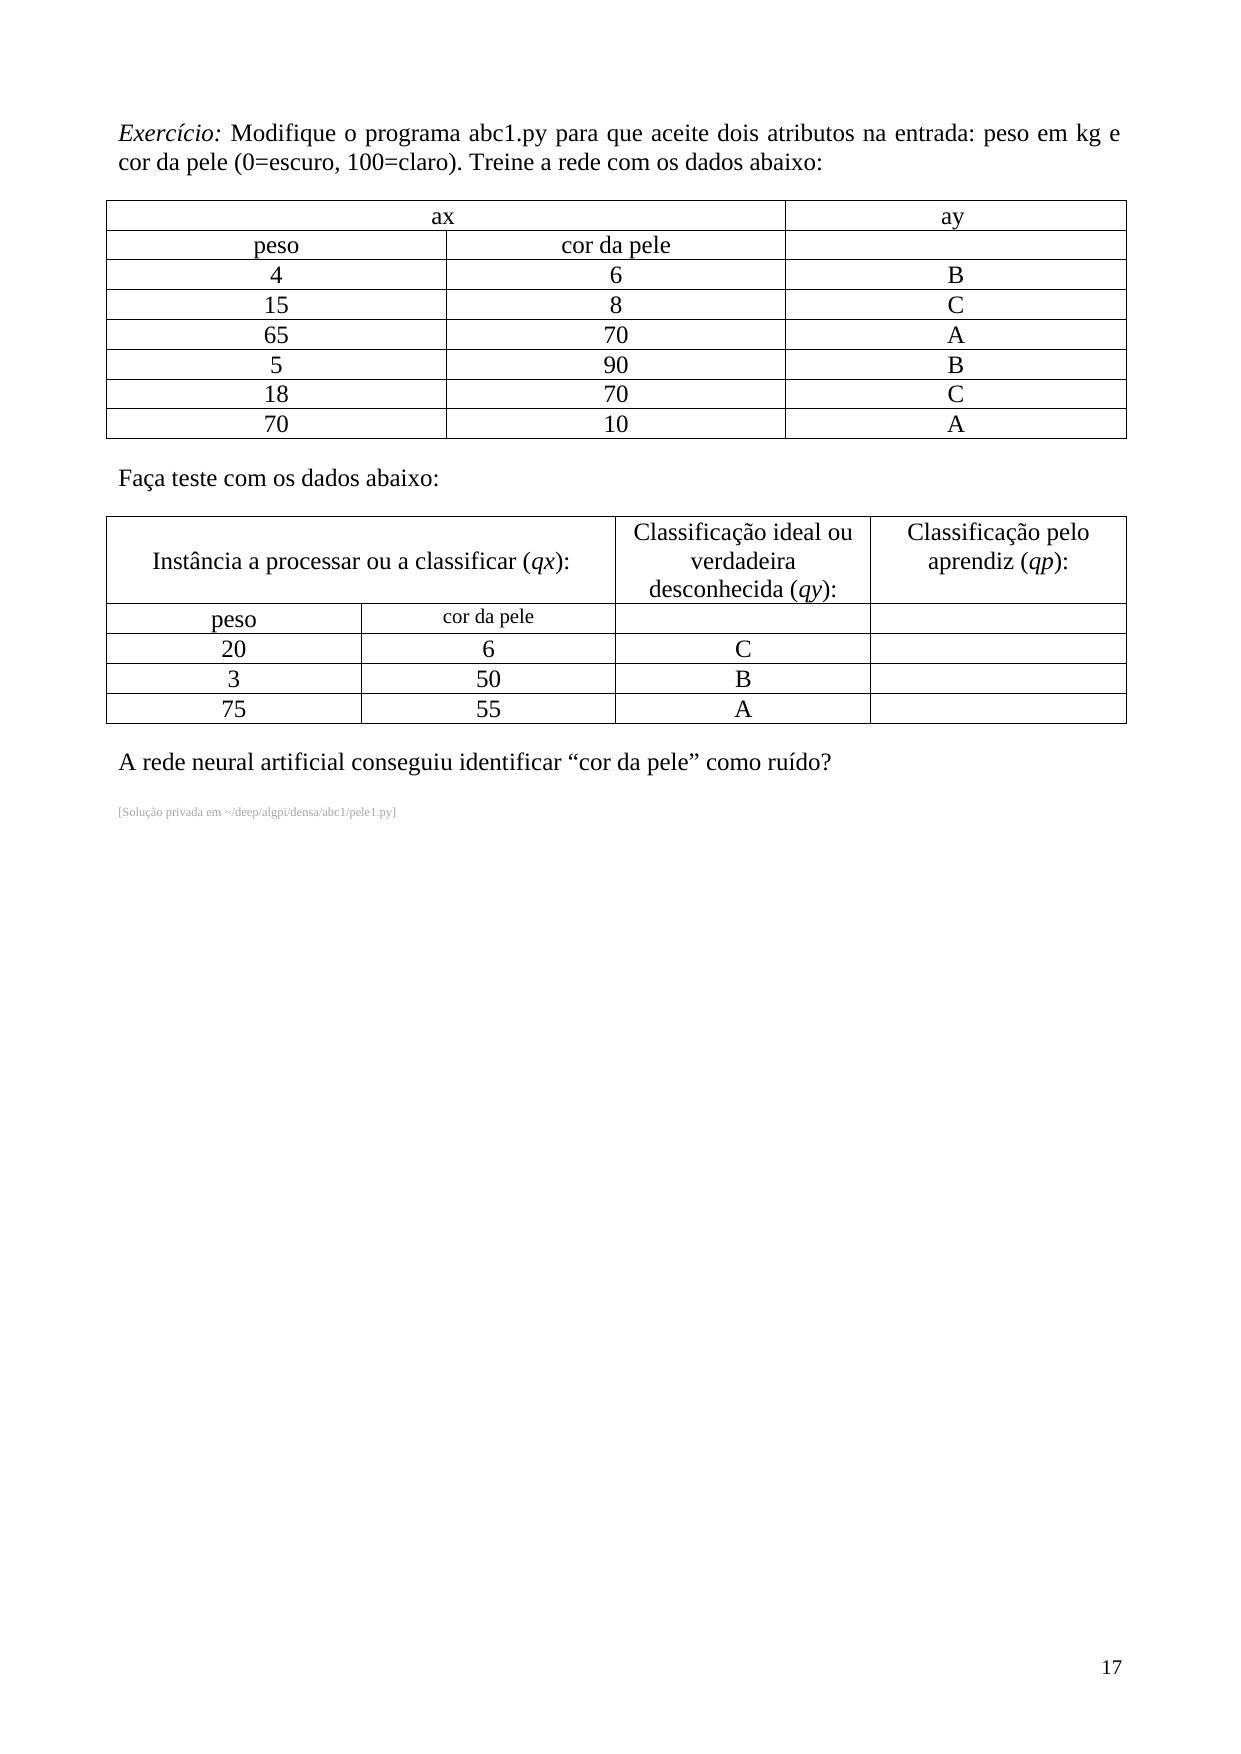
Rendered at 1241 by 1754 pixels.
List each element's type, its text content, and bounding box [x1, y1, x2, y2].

table_cell 8 [447, 290, 785, 319]
table_cell 3 [107, 664, 361, 693]
table_cell [871, 634, 1126, 663]
table_cell [786, 231, 1126, 259]
table_cell 75 [107, 694, 361, 722]
table_cell 70 [447, 380, 785, 408]
table_cell 6 [362, 634, 615, 663]
text [Solução privada em ~/deep/algpi/densa/abc1/pele1.py] [118, 805, 1122, 819]
table_cell [616, 604, 870, 633]
table_cell 5 [107, 350, 446, 378]
table_cell [871, 664, 1126, 693]
table_header Instância a processar ou a classificar (qx): [107, 517, 615, 603]
table_cell 6 [447, 260, 785, 289]
table_header Classificação ideal ou verdadeira desconhecida (qy): [616, 517, 870, 603]
table_cell C [616, 634, 870, 663]
table_cell 70 [107, 409, 446, 438]
table_cell A [786, 409, 1126, 438]
table_cell [871, 694, 1126, 722]
table_cell 90 [447, 350, 785, 378]
table_cell B [786, 350, 1126, 378]
table_cell C [786, 380, 1126, 408]
table_cell B [786, 260, 1126, 289]
table_cell 55 [362, 694, 615, 722]
table_cell cor da pele [362, 604, 615, 633]
table_cell 15 [107, 290, 446, 319]
table_cell 50 [362, 664, 615, 693]
table_cell B [616, 664, 870, 693]
text Exercício: Modifique o programa abc1.py para que aceite dois atributos na entrada: peso em kg e cor da pele (0=escuro, 100=claro). Treine a rede com os dados abaixo: [118, 118, 1122, 176]
table_cell A [786, 320, 1126, 349]
table_cell 65 [107, 320, 446, 349]
table_header ay [786, 201, 1126, 229]
table_cell 10 [447, 409, 785, 438]
table_cell 4 [107, 260, 446, 289]
table_cell 20 [107, 634, 361, 663]
table_cell peso [107, 231, 446, 259]
table_cell A [616, 694, 870, 722]
table_cell 70 [447, 320, 785, 349]
text Faça teste com os dados abaixo: [118, 463, 1122, 492]
table_cell peso [107, 604, 361, 633]
table_header ax [107, 201, 785, 229]
table_cell [871, 604, 1126, 633]
table_cell 18 [107, 380, 446, 408]
text A rede neural artificial conseguiu identificar “cor da pele” como ruído? [118, 747, 1122, 776]
table_cell C [786, 290, 1126, 319]
table_header Classificação pelo aprendiz (qp): [871, 517, 1126, 603]
table_cell cor da pele [447, 231, 785, 259]
